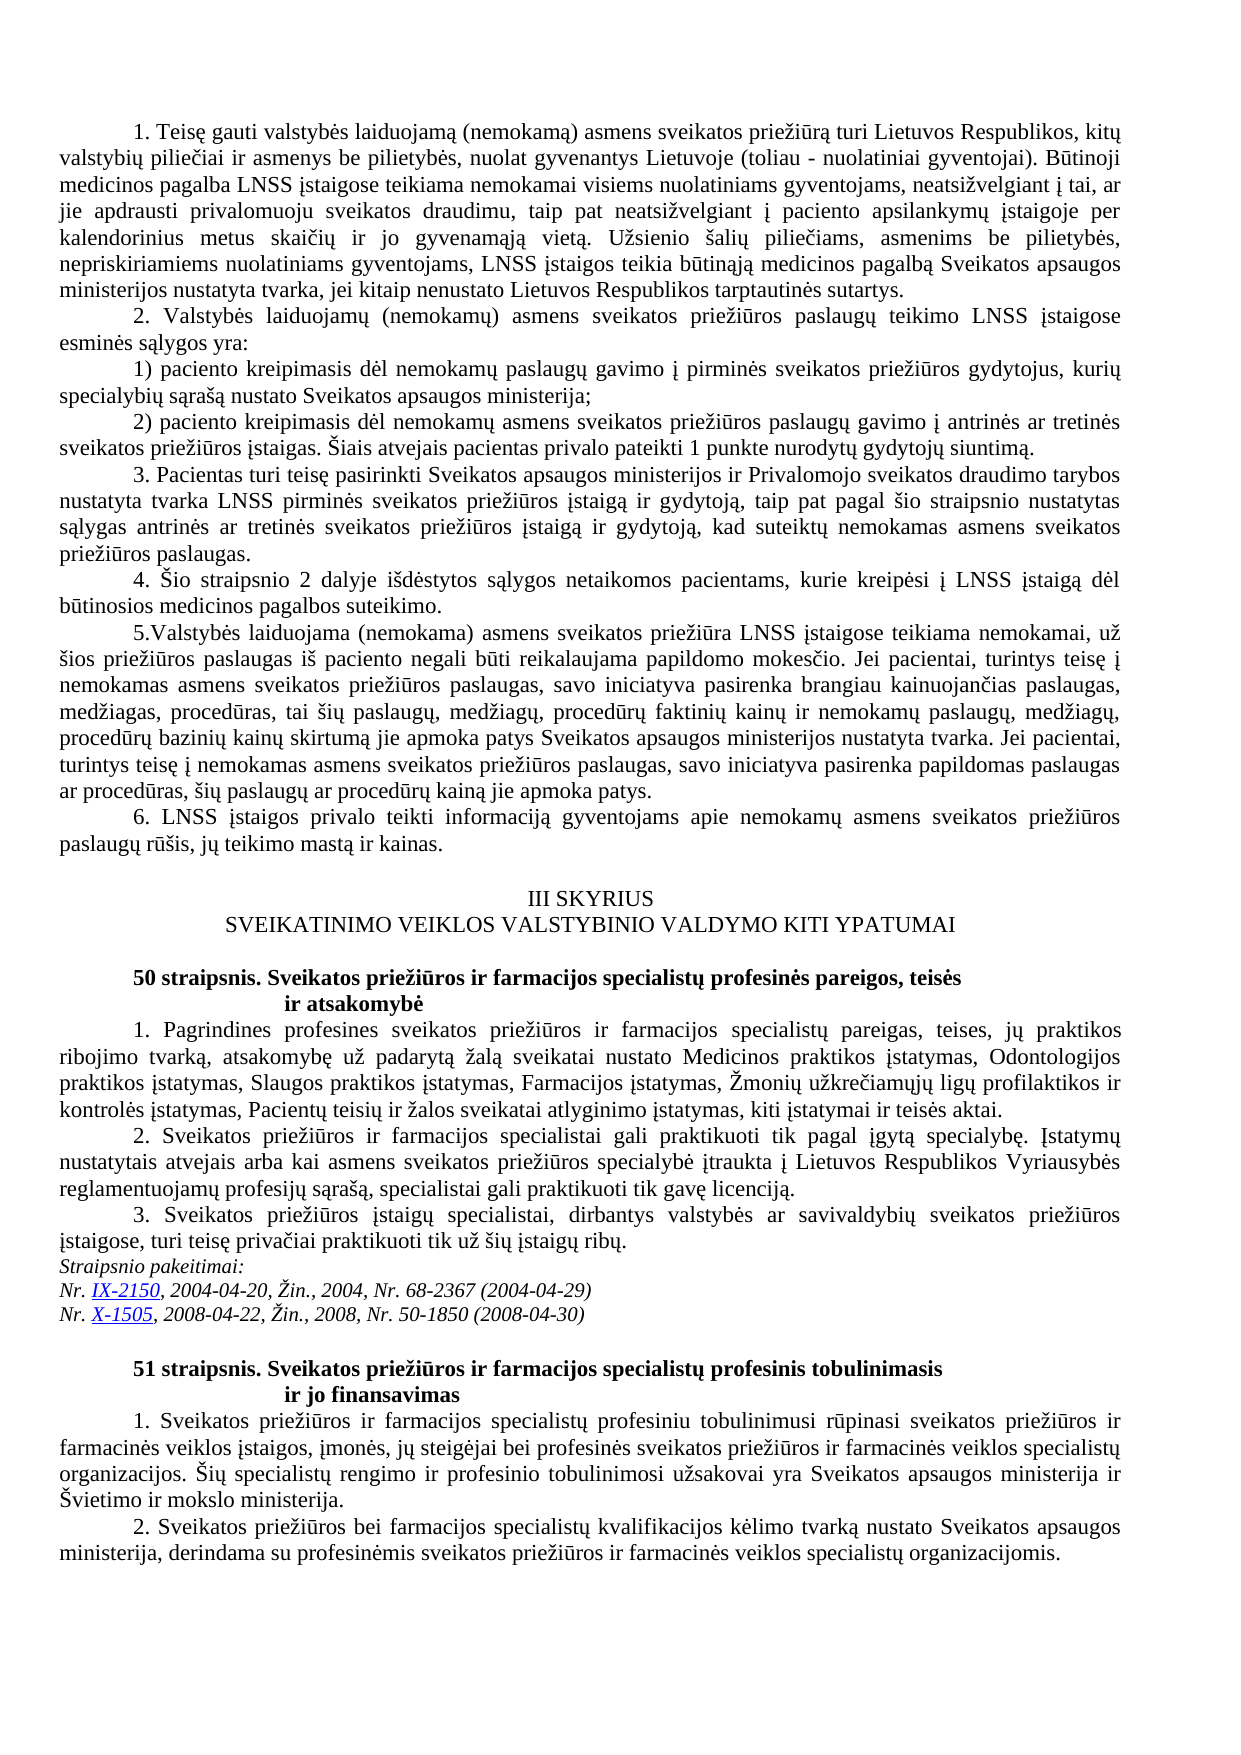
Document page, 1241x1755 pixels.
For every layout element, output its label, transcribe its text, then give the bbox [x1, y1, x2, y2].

text III SKYRIUS [59, 885, 1122, 911]
text 50 straipsnis. Sveikatos priežiūros ir farmacijos specialistų profesinės pareigos, teisės [59, 964, 1122, 990]
text 2) paciento kreipimasis dėl nemokamų asmens sveikatos priežiūros paslaugų gavimo į antrinės ar tretinės sveikatos priežiūros įstaigas. Šiais atvejais pacientas privalo pateikti 1 punkte nurodytų gydytojų siuntimą. [59, 408, 1122, 461]
text 3. Pacientas turi teisę pasirinkti Sveikatos apsaugos ministerijos ir Privalomojo sveikatos draudimo tarybos nustatyta tvarka LNSS pirminės sveikatos priežiūros įstaigą ir gydytoją, taip pat pagal šio straipsnio nustatytas sąlygas antrinės ar tretinės sveikatos priežiūros įstaigą ir gydytoją, kad suteiktų nemokamas asmens sveikatos priežiūros paslaugas. [59, 461, 1122, 566]
text 1. Teisę gauti valstybės laiduojamą (nemokamą) asmens sveikatos priežiūrą turi Lietuvos Respublikos, kitų valstybių piliečiai ir asmenys be pilietybės, nuolat gyvenantys Lietuvoje (toliau - nuolatiniai gyventojai). Būtinoji medicinos pagalba LNSS įstaigose teikiama nemokamai visiems nuolatiniams gyventojams, neatsižvelgiant į tai, ar jie apdrausti privalomuoju sveikatos draudimu, taip pat neatsižvelgiant į paciento apsilankymų įstaigoje per kalendorinius metus skaičių ir jo gyvenamąją vietą. Užsienio šalių piliečiams, asmenims be pilietybės, nepriskiriamiems nuolatiniams gyventojams, LNSS įstaigos teikia būtinąją medicinos pagalbą Sveikatos apsaugos ministerijos nustatyta tvarka, jei kitaip nenustato Lietuvos Respublikos tarptautinės sutartys. [59, 118, 1122, 303]
text Nr. IX-2150, 2004-04-20, Žin., 2004, Nr. 68-2367 (2004-04-29) [59, 1278, 1122, 1302]
text 51 straipsnis. Sveikatos priežiūros ir farmacijos specialistų profesinis tobulinimasis [59, 1355, 1122, 1381]
text 2. Sveikatos priežiūros ir farmacijos specialistai gali praktikuoti tik pagal įgytą specialybę. Įstatymų nustatytais atvejais arba kai asmens sveikatos priežiūros specialybė įtraukta į Lietuvos Respublikos Vyriausybės reglamentuojamų profesijų sąrašą, specialistai gali praktikuoti tik gavę licenciją. [59, 1122, 1122, 1201]
text Nr. X-1505, 2008-04-22, Žin., 2008, Nr. 50-1850 (2008-04-30) [59, 1302, 1122, 1326]
text 4. Šio straipsnio 2 dalyje išdėstytos sąlygos netaikomos pacientams, kurie kreipėsi į LNSS įstaigą dėl būtinosios medicinos pagalbos suteikimo. [59, 566, 1122, 619]
text ir atsakomybė [209, 990, 1122, 1017]
text Straipsnio pakeitimai: [59, 1254, 1122, 1278]
text 2. Valstybės laiduojamų (nemokamų) asmens sveikatos priežiūros paslaugų teikimo LNSS įstaigose esminės sąlygos yra: [59, 303, 1122, 355]
text 3. Sveikatos priežiūros įstaigų specialistai, dirbantys valstybės ar savivaldybių sveikatos priežiūros įstaigose, turi teisę privačiai praktikuoti tik už šių įstaigų ribų. [59, 1201, 1122, 1254]
text 2. Sveikatos priežiūros bei farmacijos specialistų kvalifikacijos kėlimo tvarką nustato Sveikatos apsaugos ministerija, derindama su profesinėmis sveikatos priežiūros ir farmacinės veiklos specialistų organizacijomis. [59, 1513, 1122, 1566]
text 1) paciento kreipimasis dėl nemokamų paslaugų gavimo į pirminės sveikatos priežiūros gydytojus, kurių specialybių sąrašą nustato Sveikatos apsaugos ministerija; [59, 355, 1122, 408]
text SVEIKATINIMO VEIKLOS VALSTYBINIO VALDYMO KITI YPATUMAI [59, 911, 1122, 937]
text 1. Pagrindines profesines sveikatos priežiūros ir farmacijos specialistų pareigas, teises, jų praktikos ribojimo tvarką, atsakomybę už padarytą žalą sveikatai nustato Medicinos praktikos įstatymas, Odontologijos praktikos įstatymas, Slaugos praktikos įstatymas, Farmacijos įstatymas, Žmonių užkrečiamųjų ligų profilaktikos ir kontrolės įstatymas, Pacientų teisių ir žalos sveikatai atlyginimo įstatymas, kiti įstatymai ir teisės aktai. [59, 1017, 1122, 1122]
text ir jo finansavimas [209, 1381, 1122, 1407]
text 6. LNSS įstaigos privalo teikti informaciją gyventojams apie nemokamų asmens sveikatos priežiūros paslaugų rūšis, jų teikimo mastą ir kainas. [59, 803, 1122, 856]
text 5.Valstybės laiduojama (nemokama) asmens sveikatos priežiūra LNSS įstaigose teikiama nemokamai, už šios priežiūros paslaugas iš paciento negali būti reikalaujama papildomo mokesčio. Jei pacientai, turintys teisę į nemokamas asmens sveikatos priežiūros paslaugas, savo iniciatyva pasirenka brangiau kainuojančias paslaugas, medžiagas, procedūras, tai šių paslaugų, medžiagų, procedūrų faktinių kainų ir nemokamų paslaugų, medžiagų, procedūrų bazinių kainų skirtumą jie apmoka patys Sveikatos apsaugos ministerijos nustatyta tvarka. Jei pacientai, turintys teisę į nemokamas asmens sveikatos priežiūros paslaugas, savo iniciatyva pasirenka papildomas paslaugas ar procedūras, šių paslaugų ar procedūrų kainą jie apmoka patys. [59, 619, 1122, 803]
text 1. Sveikatos priežiūros ir farmacijos specialistų profesiniu tobulinimusi rūpinasi sveikatos priežiūros ir farmacinės veiklos įstaigos, įmonės, jų steigėjai bei profesinės sveikatos priežiūros ir farmacinės veiklos specialistų organizacijos. Šių specialistų rengimo ir profesinio tobulinimosi užsakovai yra Sveikatos apsaugos ministerija ir Švietimo ir mokslo ministerija. [59, 1407, 1122, 1513]
